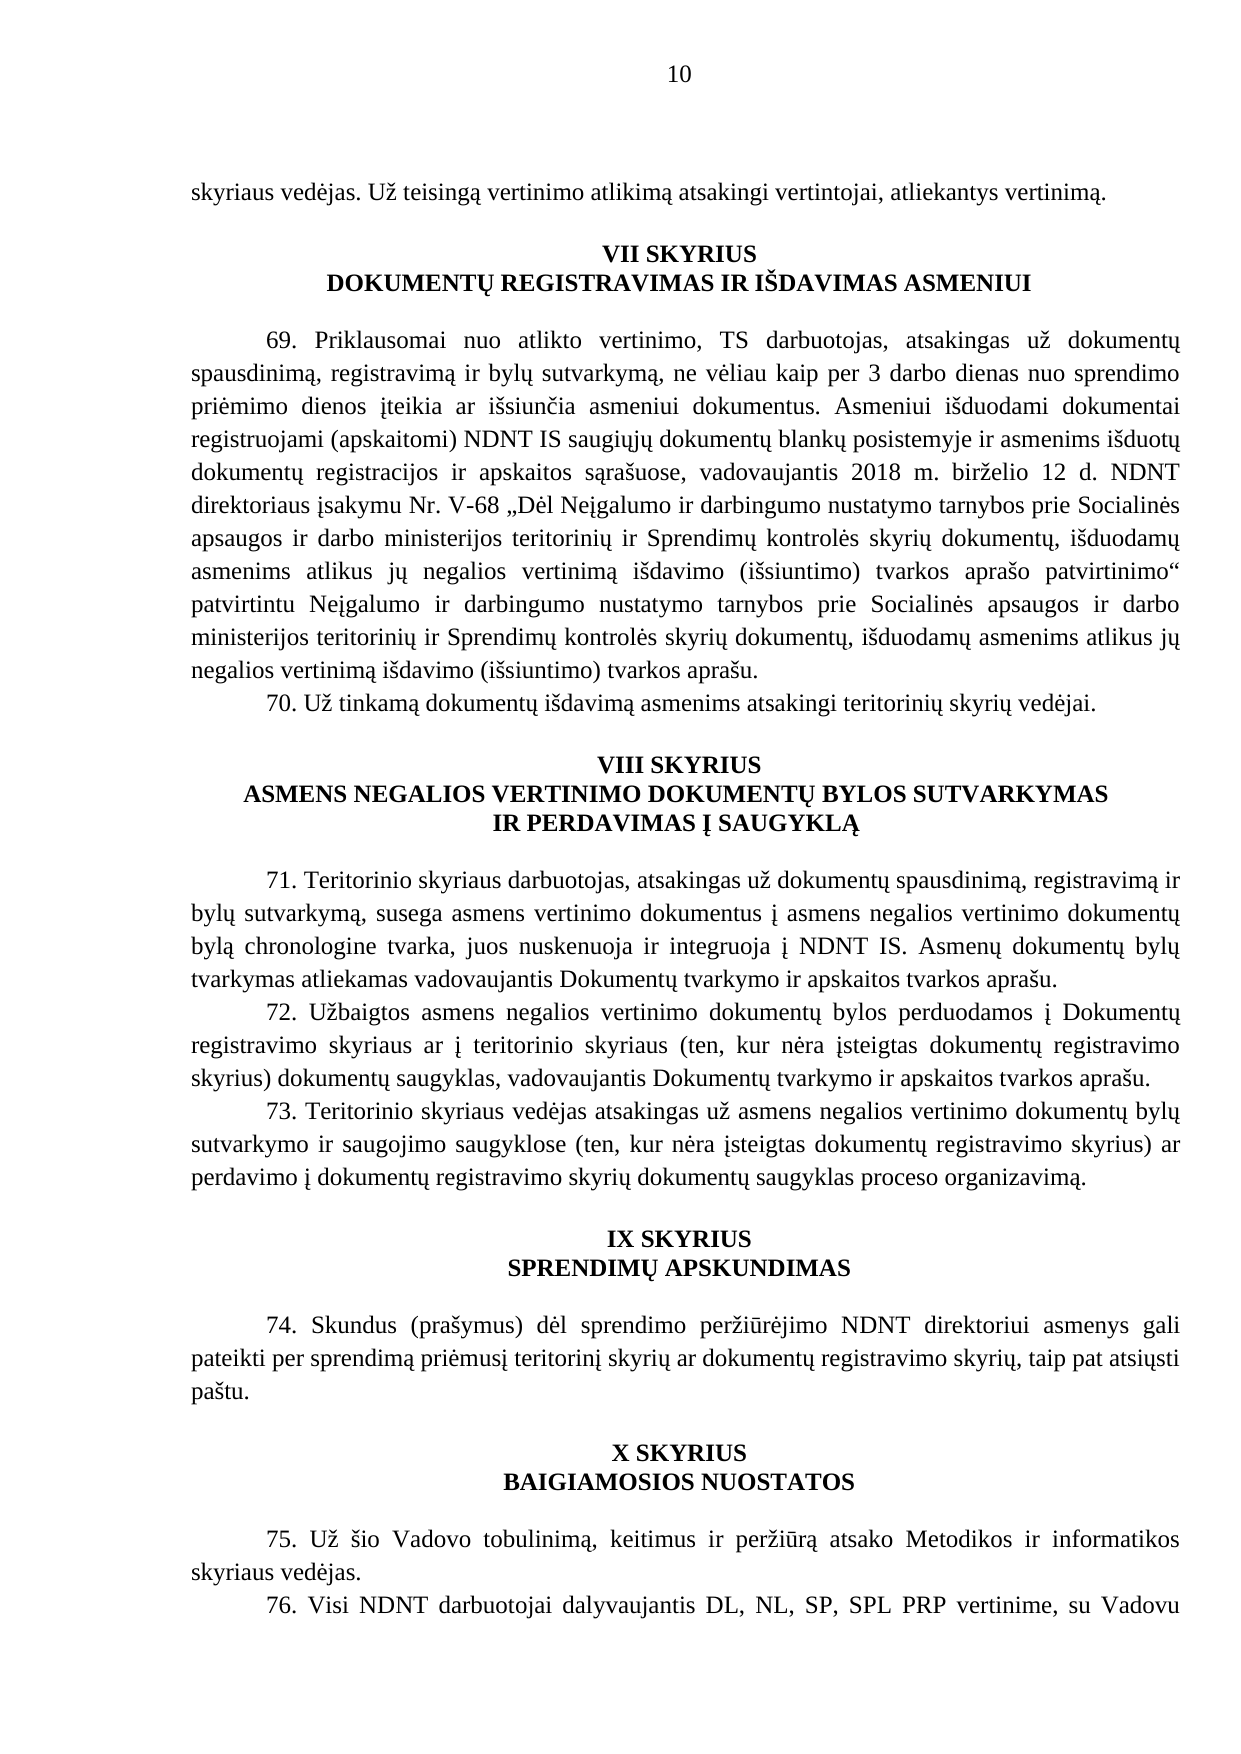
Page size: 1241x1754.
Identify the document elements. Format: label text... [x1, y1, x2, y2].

text ASMENS NEGALIOS VERTINIMO DOKUMENTŲ BYLOS SUTVARKYMAS [177, 779, 1181, 808]
text skyriaus vedėjas. Už teisingą vertinimo atlikimą atsakingi vertintojai, atliekantys vertinimą. [191, 177, 1181, 206]
text BAIGIAMOSIOS NUOSTATOS [177, 1467, 1181, 1496]
text VII SKYRIUS [177, 239, 1181, 268]
text DOKUMENTŲ REGISTRAVIMAS IR IŠDAVIMAS ASMENIUI [177, 268, 1181, 296]
text IR PERDAVIMAS Į SAUGYKLĄ [177, 808, 1181, 836]
text VIII SKYRIUS [177, 750, 1181, 779]
text 76. Visi NDNT darbuotojai dalyvaujantis DL, NL, SP, SPL PRP vertinime, su Vadovu [191, 1591, 1181, 1619]
text 71. Teritorinio skyriaus darbuotojas, atsakingas už dokumentų spausdinimą, registravimą ir bylų sutvarkymą, susega asmens vertinimo dokumentus į asmens negalios vertinimo dokumentų bylą chronologine tvarka, juos nuskenuoja ir integruoja į NDNT IS. Asmenų dokumentų bylų tvarkymas atliekamas vadovaujantis Dokumentų tvarkymo ir apskaitos tvarkos aprašu. [191, 865, 1181, 993]
text 70. Už tinkamą dokumentų išdavimą asmenims atsakingi teritorinių skyrių vedėjai. [191, 688, 1181, 717]
text 73. Teritorinio skyriaus vedėjas atsakingas už asmens negalios vertinimo dokumentų bylų sutvarkymo ir saugojimo saugyklose (ten, kur nėra įsteigtas dokumentų registravimo skyrius) ar perdavimo į dokumentų registravimo skyrių dokumentų saugyklas proceso organizavimą. [191, 1096, 1181, 1191]
text 69. Priklausomai nuo atlikto vertinimo, TS darbuotojas, atsakingas už dokumentų spausdinimą, registravimą ir bylų sutvarkymą, ne vėliau kaip per 3 darbo dienas nuo sprendimo priėmimo dienos įteikia ar išsiunčia asmeniui dokumentus. Asmeniui išduodami dokumentai registruojami (apskaitomi) NDNT IS saugiųjų dokumentų blankų posistemyje ir asmenims išduotų dokumentų registracijos ir apskaitos sąrašuose, vadovaujantis 2018 m. birželio 12 d. NDNT direktoriaus įsakymu Nr. V-68 „Dėl Neįgalumo ir darbingumo nustatymo tarnybos prie Socialinės apsaugos ir darbo ministerijos teritorinių ir Sprendimų kontrolės skyrių dokumentų, išduodamų asmenims atlikus jų negalios vertinimą išdavimo (išsiuntimo) tvarkos aprašo patvirtinimo“ patvirtintu Neįgalumo ir darbingumo nustatymo tarnybos prie Socialinės apsaugos ir darbo ministerijos teritorinių ir Sprendimų kontrolės skyrių dokumentų, išduodamų asmenims atlikus jų negalios vertinimą išdavimo (išsiuntimo) tvarkos aprašu. [191, 325, 1181, 684]
text X SKYRIUS [177, 1438, 1181, 1467]
text IX SKYRIUS [177, 1224, 1181, 1253]
text SPRENDIMŲ APSKUNDIMAS [177, 1253, 1181, 1282]
text 74. Skundus (prašymus) dėl sprendimo peržiūrėjimo NDNT direktoriui asmenys gali pateikti per sprendimą priėmusį teritorinį skyrių ar dokumentų registravimo skyrių, taip pat atsiųsti paštu. [191, 1310, 1181, 1405]
text 72. Užbaigtos asmens negalios vertinimo dokumentų bylos perduodamos į Dokumentų registravimo skyriaus ar į teritorinio skyriaus (ten, kur nėra įsteigtas dokumentų registravimo skyrius) dokumentų saugyklas, vadovaujantis Dokumentų tvarkymo ir apskaitos tvarkos aprašu. [191, 997, 1181, 1092]
text 75. Už šio Vadovo tobulinimą, keitimus ir peržiūrą atsako Metodikos ir informatikos skyriaus vedėjas. [191, 1524, 1181, 1586]
